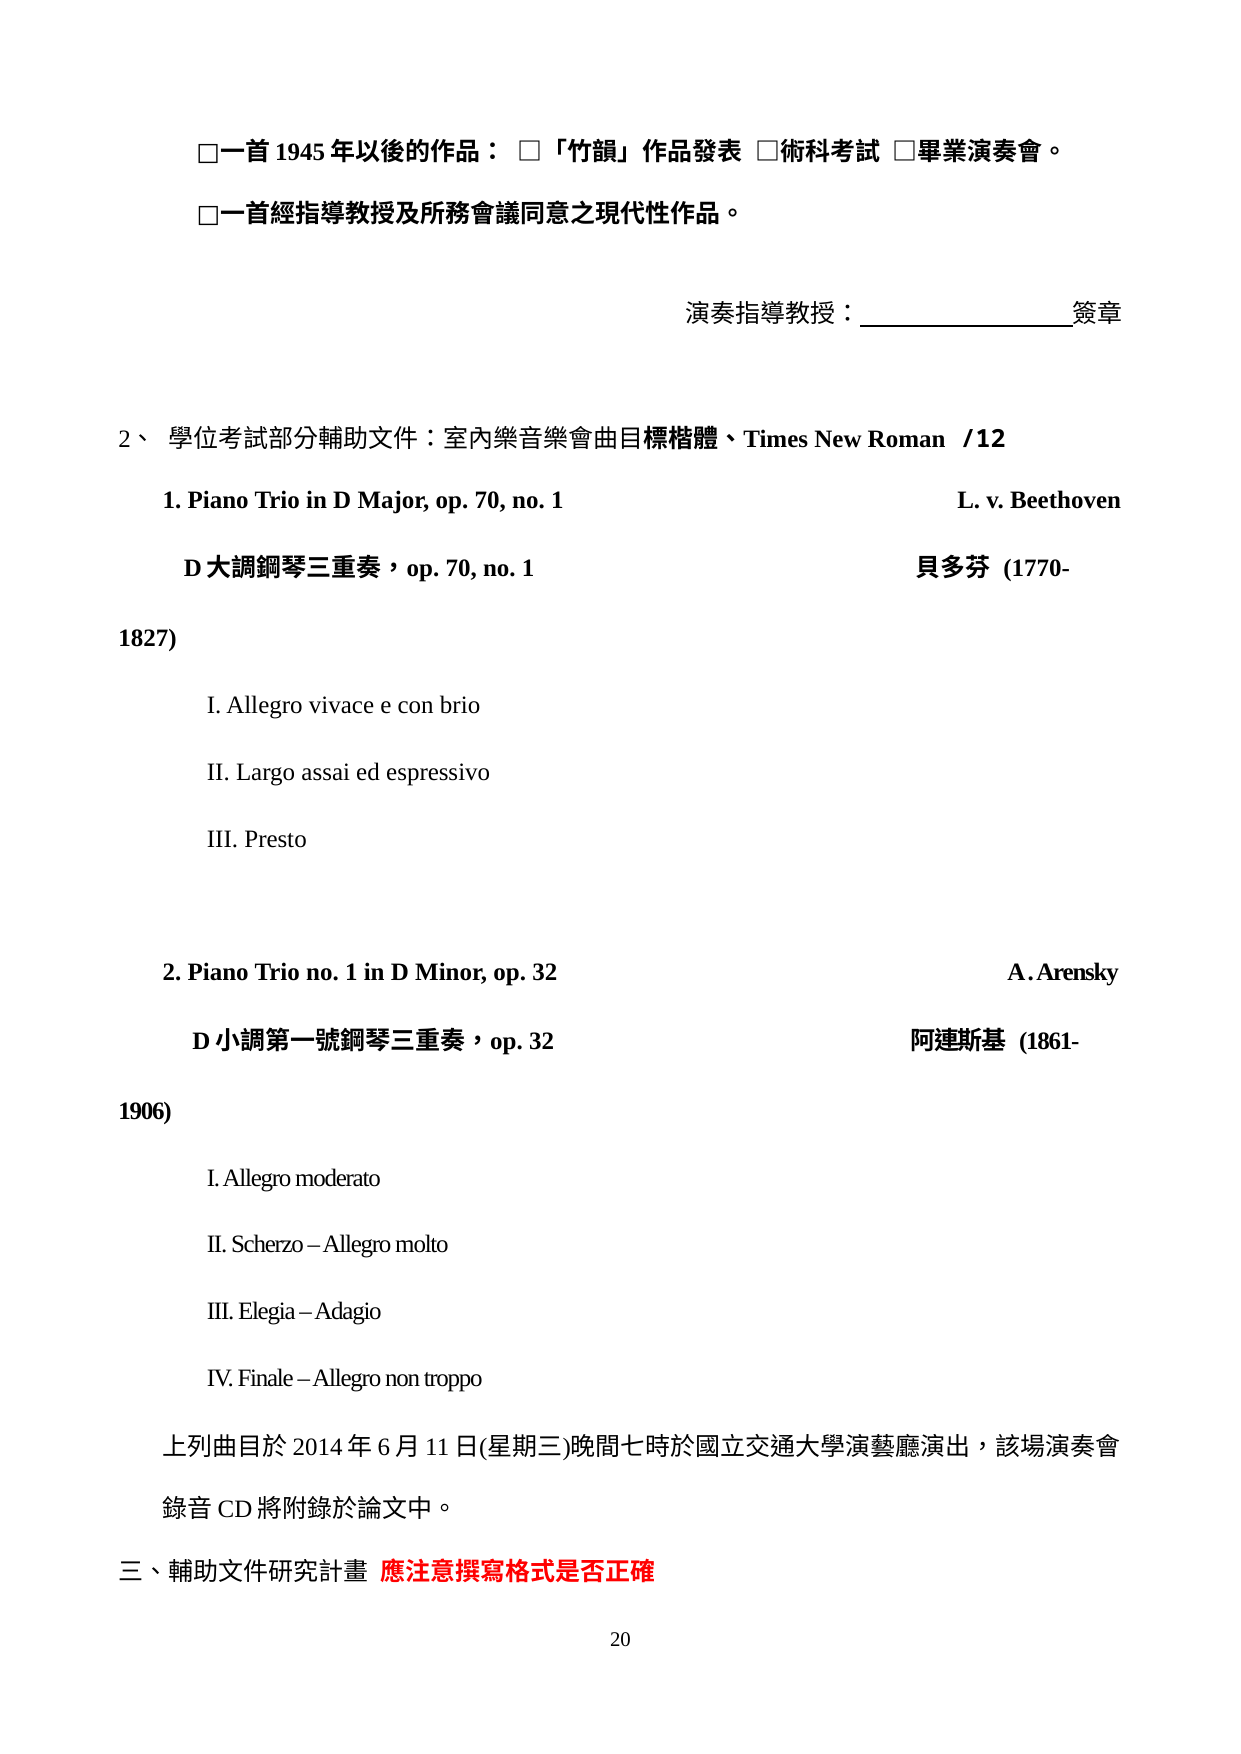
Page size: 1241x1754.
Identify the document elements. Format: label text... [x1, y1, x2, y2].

text IV. Finale – Allegro non troppo [118, 1336, 1122, 1398]
text □一首經指導教授及所務會議同意之現代性作品。 [118, 170, 1122, 233]
text II. Largo assai ed espressivo [118, 730, 1122, 792]
text I. Allegro moderato [118, 1136, 1122, 1198]
list 學位考試部分輔助文件：室內樂音樂會曲目標楷體、Times New Roman /12 [118, 395, 1122, 458]
text D小調第一號鋼琴三重奏，op. 32 阿連斯基 (1861-1906) [118, 997, 1122, 1131]
text □一首1945年以後的作品： □「竹韻」作品發表 □術科考試 □畢業演奏會。 [118, 108, 1122, 170]
text 1. Piano Trio in D Major, op. 70, no. 1 L. v. Beethoven [118, 458, 1122, 520]
text 演奏指導教授： 簽章 [118, 270, 1122, 333]
text D大調鋼琴三重奏，op. 70, no. 1 貝多芬 (1770-1827) [118, 524, 1122, 659]
text 上列曲目於2014年6月11日(星期三)晚間七時於國立交通大學演藝廳演出，該場演奏會錄音CD將附錄於論文中。 [162, 1403, 1122, 1528]
text III. Elegia – Adagio [118, 1269, 1122, 1332]
text 2. Piano Trio no. 1 in D Minor, op. 32 A . Arensky [118, 930, 1122, 993]
text III. Presto [118, 797, 1122, 859]
text I. Allegro vivace e con brio [118, 663, 1122, 726]
text II. Scherzo – Allegro molto [118, 1202, 1122, 1265]
text 三、輔助文件研究計畫 應注意撰寫格式是否正確 [118, 1528, 1122, 1590]
